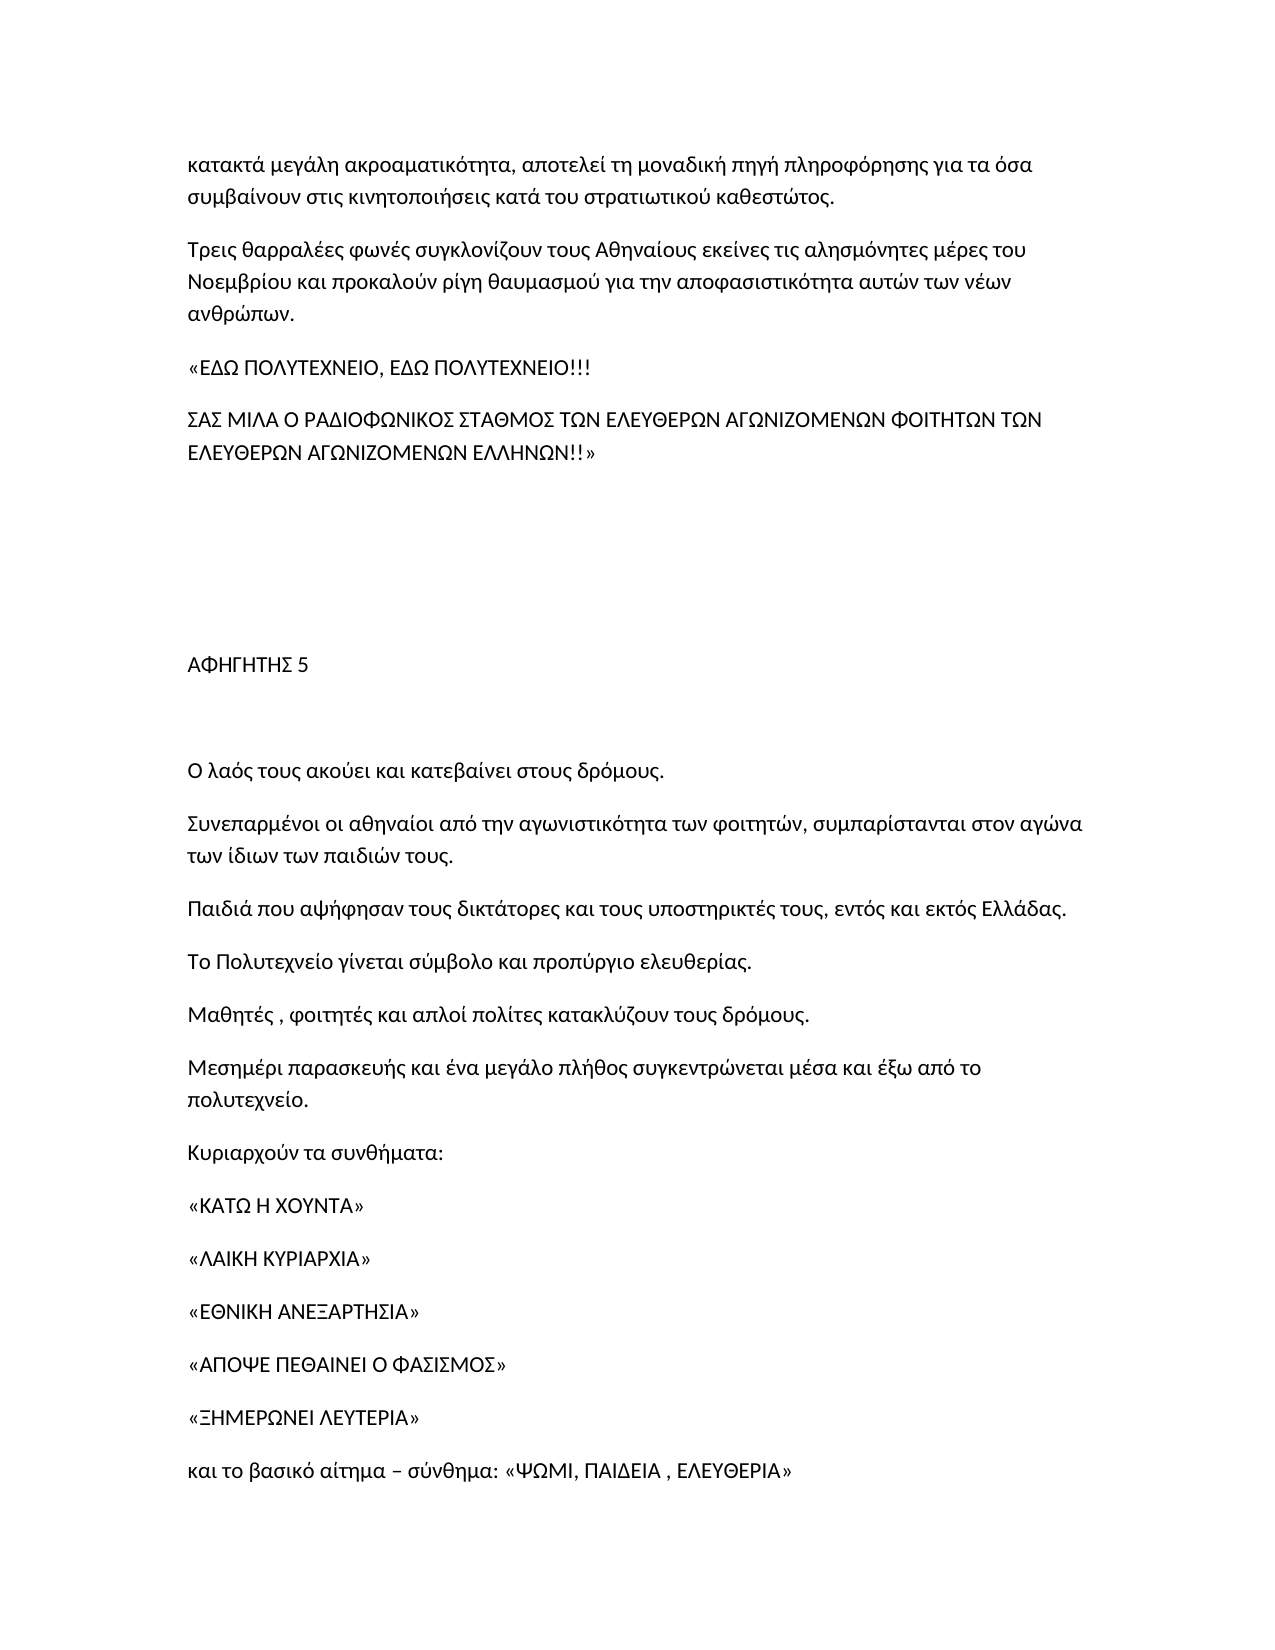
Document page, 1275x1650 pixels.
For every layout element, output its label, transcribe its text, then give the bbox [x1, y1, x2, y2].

text κατακτά μεγάλη ακροαματικότητα, αποτελεί τη μοναδική πηγή πληροφόρησης για τα όσα συμβαίνουν στις κινητοποιήσεις κατά του στρατιωτικού καθεστώτος. [187, 150, 1087, 210]
text «ΛΑΙΚΗ ΚΥΡΙΑΡΧΙΑ» [187, 1244, 1087, 1272]
text Παιδιά που αψήφησαν τους δικτάτορες και τους υποστηρικτές τους, εντός και εκτός Ελλάδας. [187, 894, 1087, 922]
text και το βασικό αίτημα – σύνθημα: «ΨΩΜΙ, ΠΑΙΔΕΙΑ , ΕΛΕΥΘΕΡΙΑ» [187, 1457, 1087, 1484]
text «ΑΠΟΨΕ ΠΕΘΑΙΝΕΙ Ο ΦΑΣΙΣΜΟΣ» [187, 1351, 1087, 1378]
text ΣΑΣ ΜΙΛΑ Ο ΡΑΔΙΟΦΩΝΙΚΟΣ ΣΤΑΘΜΟΣ ΤΩΝ ΕΛΕΥΘΕΡΩΝ ΑΓΩΝΙΖΟΜΕΝΩΝ ΦΟΙΤΗΤΩΝ ΤΩΝ ΕΛΕΥΘΕΡΩΝ ΑΓΩΝΙΖΟΜΕΝΩΝ ΕΛΛΗΝΩΝ!!» [187, 406, 1087, 466]
text ΑΦΗΓΗΤΗΣ 5 [187, 650, 1087, 678]
text «ΞΗΜΕΡΩΝΕΙ ΛΕΥΤΕΡΙΑ» [187, 1403, 1087, 1432]
text Μεσημέρι παρασκευής και ένα μεγάλο πλήθος συγκεντρώνεται μέσα και έξω από το πολυτεχνείο. [187, 1053, 1087, 1113]
text Κυριαρχούν τα συνθήματα: [187, 1138, 1087, 1166]
text Το Πολυτεχνείο γίνεται σύμβολο και προπύργιο ελευθερίας. [187, 947, 1087, 975]
text «ΕΔΩ ΠΟΛΥΤΕΧΝΕΙΟ, ΕΔΩ ΠΟΛΥΤΕΧΝΕΙΟ!!! [187, 353, 1087, 381]
text Μαθητές , φοιτητές και απλοί πολίτες κατακλύζουν τους δρόμους. [187, 1000, 1087, 1028]
text Συνεπαρμένοι οι αθηναίοι από την αγωνιστικότητα των φοιτητών, συμπαρίστανται στον αγώνα των ίδιων των παιδιών τους. [187, 809, 1087, 869]
text «ΚΑΤΩ Η ΧΟΥΝΤΑ» [187, 1191, 1087, 1219]
text Ο λαός τους ακούει και κατεβαίνει στους δρόμους. [187, 756, 1087, 784]
text Τρεις θαρραλέες φωνές συγκλονίζουν τους Αθηναίους εκείνες τις αλησμόνητες μέρες του Νοεμβρίου και προκαλούν ρίγη θαυμασμού για την αποφασιστικότητα αυτών των νέων ανθρώπων. [187, 235, 1087, 328]
text «ΕΘΝΙΚΗ ΑΝΕΞΑΡΤΗΣΙΑ» [187, 1297, 1087, 1326]
